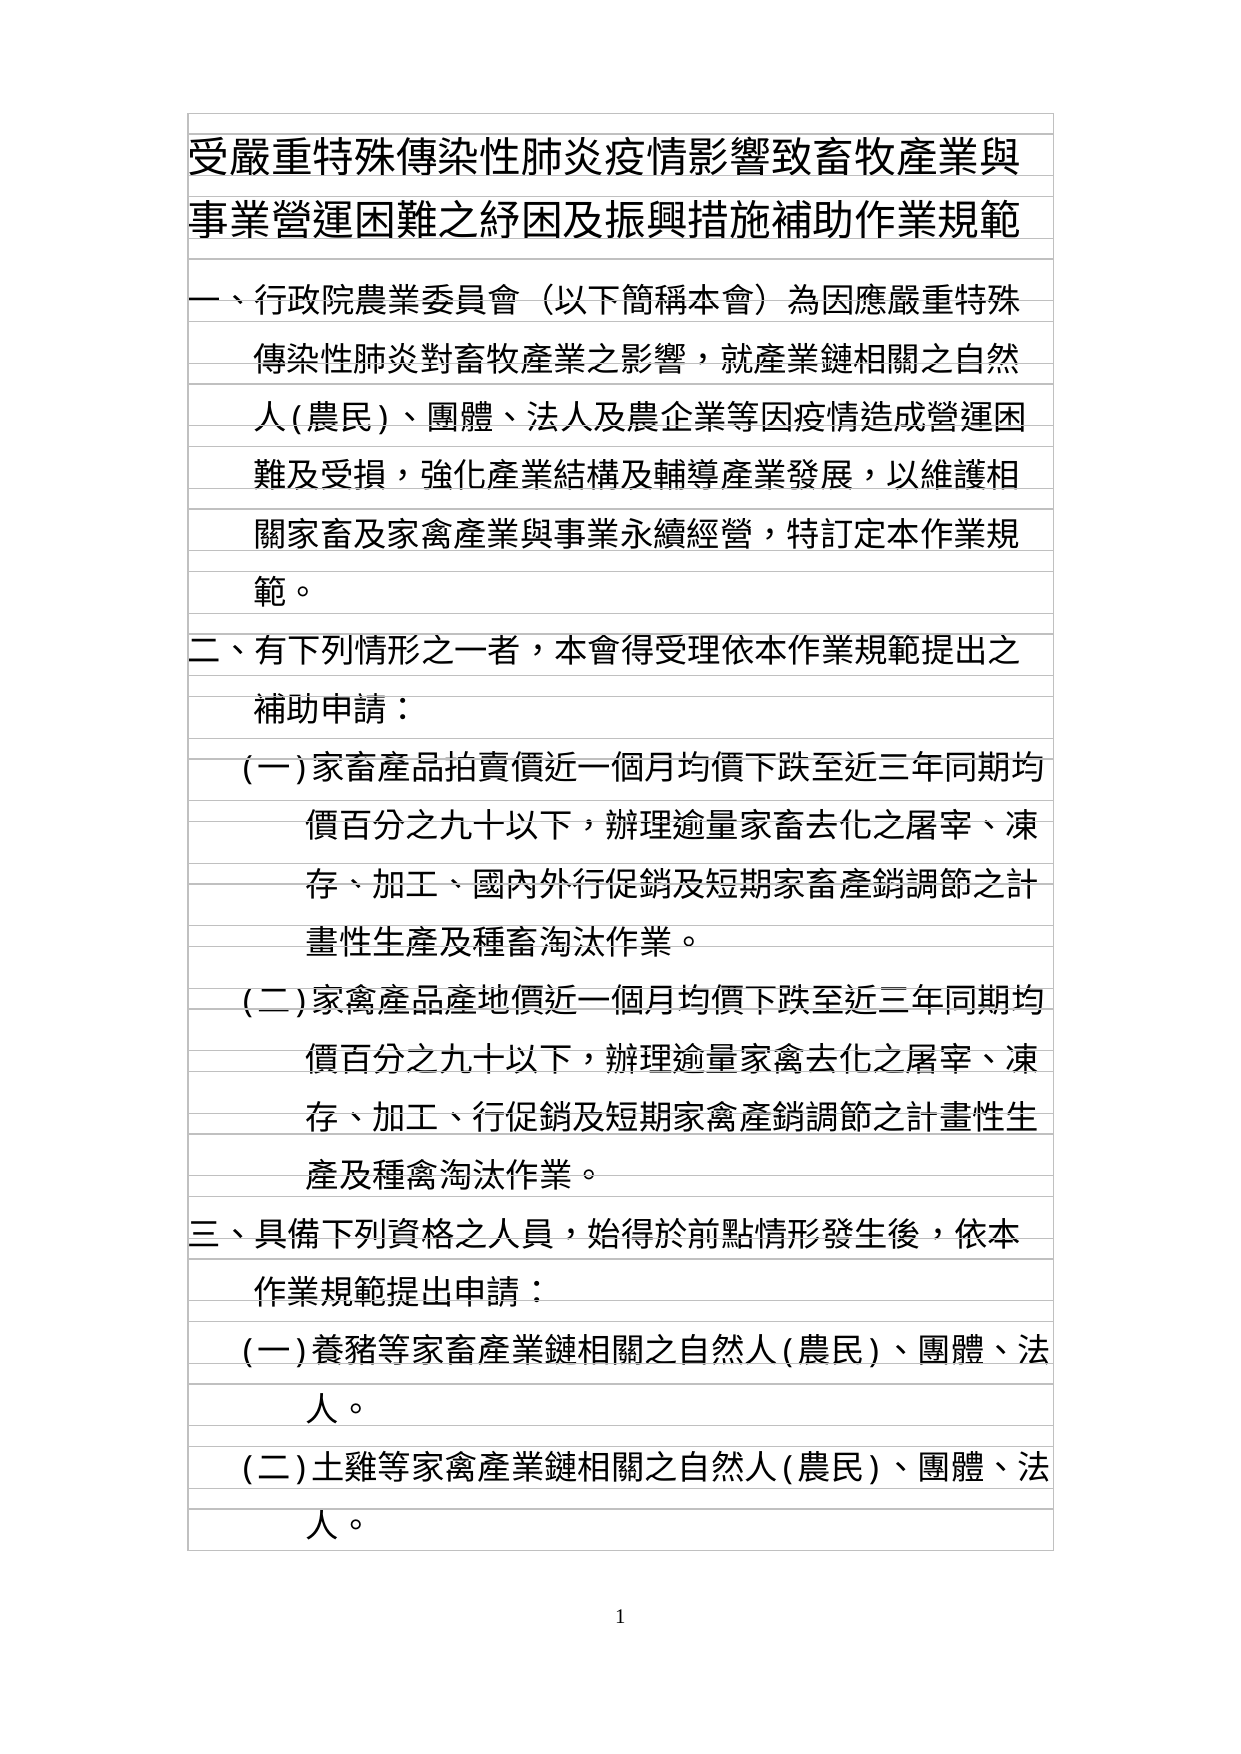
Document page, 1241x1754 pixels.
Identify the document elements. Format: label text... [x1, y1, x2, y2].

text 三、具備下列資格之人員，始得於前點情形發生後，依本作業規範提出申請： [189, 1239, 1053, 1258]
text (一)家畜產品拍賣價近一個月均價下跌至近三年同期均價百分之九十以下，辦理逾量家畜去化之屠宰、凍存、加工、國內外行促銷及短期家畜產銷調節之計畫性生產及種畜淘汰作業。 [237, 864, 1053, 883]
text (一)家畜產品拍賣價近一個月均價下跌至近三年同期均價百分之九十以下，辦理逾量家畜去化之屠宰、凍存、加工、國內外行促銷及短期家畜產銷調節之計畫性生產及種畜淘汰作業。 [237, 885, 1053, 925]
text (二)家禽產品產地價近一個月均價下跌至近三年同期均價百分之九十以下，辦理逾量家禽去化之屠宰、凍存、加工、行促銷及短期家禽產銷調節之計畫性生產及種禽淘汰作業。 [237, 966, 1053, 988]
text 一、行政院農業委員會（以下簡稱本會）為因應嚴重特殊傳染性肺炎對畜牧產業之影響，就產業鏈相關之自然人(農民)、團體、法人及農企業等因疫情造成營運困難及受損，強化產業結構及輔導產業發展，以維護相關家畜及家禽產業與事業永續經營，特訂定本作業規範。 [189, 426, 1053, 446]
text (二)家禽產品產地價近一個月均價下跌至近三年同期均價百分之九十以下，辦理逾量家禽去化之屠宰、凍存、加工、行促銷及短期家禽產銷調節之計畫性生產及種禽淘汰作業。 [237, 1114, 1053, 1133]
text [189, 676, 1053, 696]
text [237, 1364, 1053, 1383]
text 一、行政院農業委員會（以下簡稱本會）為因應嚴重特殊傳染性肺炎對畜牧產業之影響，就產業鏈相關之自然人(農民)、團體、法人及農企業等因疫情造成營運困難及受損，強化產業結構及輔導產業發展，以維護相關家畜及家禽產業與事業永續經營，特訂定本作業規範。 [189, 489, 1053, 508]
text [189, 616, 1053, 633]
text 一、行政院農業委員會（以下簡稱本會）為因應嚴重特殊傳染性肺炎對畜牧產業之影響，就產業鏈相關之自然人(農民)、團體、法人及農企業等因疫情造成營運困難及受損，強化產業結構及輔導產業發展，以維護相關家畜及家禽產業與事業永續經營，特訂定本作業規範。 [189, 322, 1053, 363]
text 一、行政院農業委員會（以下簡稱本會）為因應嚴重特殊傳染性肺炎對畜牧產業之影響，就產業鏈相關之自然人(農民)、團體、法人及農企業等因疫情造成營運困難及受損，強化產業結構及輔導產業發展，以維護相關家畜及家禽產業與事業永續經營，特訂定本作業規範。 [189, 447, 1053, 488]
text 人。 [237, 1510, 1053, 1549]
text 人。 [237, 1385, 1053, 1425]
text (二)家禽產品產地價近一個月均價下跌至近三年同期均價百分之九十以下，辦理逾量家禽去化之屠宰、凍存、加工、行促銷及短期家禽產銷調節之計畫性生產及種禽淘汰作業。 [237, 1176, 1053, 1196]
text 二、有下列情形之一者，本會得受理依本作業規範提出之 [189, 635, 1053, 675]
text (二)土雞等家禽產業鏈相關之自然人(農民)、團體、法 [237, 1447, 1053, 1488]
text (一)家畜產品拍賣價近一個月均價下跌至近三年同期均價百分之九十以下，辦理逾量家畜去化之屠宰、凍存、加工、國內外行促銷及短期家畜產銷調節之計畫性生產及種畜淘汰作業。 [237, 926, 345, 946]
text 三、具備下列資格之人員，始得於前點情形發生後，依本作業規範提出申請： [189, 1199, 1053, 1238]
text 一、行政院農業委員會（以下簡稱本會）為因應嚴重特殊傳染性肺炎對畜牧產業之影響，就產業鏈相關之自然人(農民)、團體、法人及農企業等因疫情造成營運困難及受損，強化產業結構及輔導產業發展，以維護相關家畜及家禽產業與事業永續經營，特訂定本作業規範。 [189, 551, 1053, 571]
text (一)家畜產品拍賣價近一個月均價下跌至近三年同期均價百分之九十以下，辦理逾量家畜去化之屠宰、凍存、加工、國內外行促銷及短期家畜產銷調節之計畫性生產及種畜淘汰作業。 [237, 822, 1053, 863]
text (一)家畜產品拍賣價近一個月均價下跌至近三年同期均價百分之九十以下，辦理逾量家畜去化之屠宰、凍存、加工、國內外行促銷及短期家畜產銷調節之計畫性生產及種畜淘汰作業。 [657, 926, 1053, 946]
text [237, 1316, 1053, 1321]
text 三、具備下列資格之人員，始得於前點情形發生後，依本作業規範提出申請： [189, 1301, 1053, 1316]
text [237, 1489, 1053, 1508]
text [189, 176, 1053, 196]
text (二)家禽產品產地價近一個月均價下跌至近三年同期均價百分之九十以下，辦理逾量家禽去化之屠宰、凍存、加工、行促銷及短期家禽產銷調節之計畫性生產及種禽淘汰作業。 [677, 1051, 756, 1071]
text (一)家畜產品拍賣價近一個月均價下跌至近三年同期均價百分之九十以下，辦理逾量家畜去化之屠宰、凍存、加工、國內外行促銷及短期家畜產銷調節之計畫性生產及種畜淘汰作業。 [237, 947, 1053, 966]
text 一、行政院農業委員會（以下簡稱本會）為因應嚴重特殊傳染性肺炎對畜牧產業之影響，就產業鏈相關之自然人(農民)、團體、法人及農企業等因疫情造成營運困難及受損，強化產業結構及輔導產業發展，以維護相關家畜及家禽產業與事業永續經營，特訂定本作業規範。 [189, 301, 1053, 321]
text (一)養豬等家畜產業鏈相關之自然人(農民)、團體、法 [237, 1322, 1053, 1363]
text (一)家畜產品拍賣價近一個月均價下跌至近三年同期均價百分之九十以下，辦理逾量家畜去化之屠宰、凍存、加工、國內外行促銷及短期家畜產銷調節之計畫性生產及種畜淘汰作業。 [237, 733, 1053, 738]
text (二)家禽產品產地價近一個月均價下跌至近三年同期均價百分之九十以下，辦理逾量家禽去化之屠宰、凍存、加工、行促銷及短期家禽產銷調節之計畫性生產及種禽淘汰作業。 [237, 1072, 1053, 1113]
text 一、行政院農業委員會（以下簡稱本會）為因應嚴重特殊傳染性肺炎對畜牧產業之影響，就產業鏈相關之自然人(農民)、團體、法人及農企業等因疫情造成營運困難及受損，強化產業結構及輔導產業發展，以維護相關家畜及家禽產業與事業永續經營，特訂定本作業規範。 [189, 385, 1053, 425]
text [189, 114, 1053, 133]
text [237, 1426, 1053, 1433]
text 一、行政院農業委員會（以下簡稱本會）為因應嚴重特殊傳染性肺炎對畜牧產業之影響，就產業鏈相關之自然人(農民)、團體、法人及農企業等因疫情造成營運困難及受損，強化產業結構及輔導產業發展，以維護相關家畜及家禽產業與事業永續經營，特訂定本作業規範。 [189, 266, 1053, 300]
text 補助申請： [189, 697, 1053, 733]
text (二)家禽產品產地價近一個月均價下跌至近三年同期均價百分之九十以下，辦理逾量家禽去化之屠宰、凍存、加工、行促銷及短期家禽產銷調節之計畫性生產及種禽淘汰作業。 [237, 1135, 1053, 1175]
text 一、行政院農業委員會（以下簡稱本會）為因應嚴重特殊傳染性肺炎對畜牧產業之影響，就產業鏈相關之自然人(農民)、團體、法人及農企業等因疫情造成營運困難及受損，強化產業結構及輔導產業發展，以維護相關家畜及家禽產業與事業永續經營，特訂定本作業規範。 [189, 364, 1053, 383]
text 三、具備下列資格之人員，始得於前點情形發生後，依本作業規範提出申請： [189, 1260, 1053, 1300]
text 受嚴重特殊傳染性肺炎疫情影響致畜牧產業與 [189, 135, 1053, 175]
text (一)家畜產品拍賣價近一個月均價下跌至近三年同期均價百分之九十以下，辦理逾量家畜去化之屠宰、凍存、加工、國內外行促銷及短期家畜產銷調節之計畫性生產及種畜淘汰作業。 [237, 760, 1053, 800]
text (二)家禽產品產地價近一個月均價下跌至近三年同期均價百分之九十以下，辦理逾量家禽去化之屠宰、凍存、加工、行促銷及短期家禽產銷調節之計畫性生產及種禽淘汰作業。 [237, 1010, 1053, 1050]
text [237, 1433, 1053, 1446]
text (一)家畜產品拍賣價近一個月均價下跌至近三年同期均價百分之九十以下，辦理逾量家畜去化之屠宰、凍存、加工、國內外行促銷及短期家畜產銷調節之計畫性生產及種畜淘汰作業。 [237, 801, 1053, 821]
text 一、行政院農業委員會（以下簡稱本會）為因應嚴重特殊傳染性肺炎對畜牧產業之影響，就產業鏈相關之自然人(農民)、團體、法人及農企業等因疫情造成營運困難及受損，強化產業結構及輔導產業發展，以維護相關家畜及家禽產業與事業永續經營，特訂定本作業規範。 [189, 510, 1053, 550]
text 一、行政院農業委員會（以下簡稱本會）為因應嚴重特殊傳染性肺炎對畜牧產業之影響，就產業鏈相關之自然人(農民)、團體、法人及農企業等因疫情造成營運困難及受損，強化產業結構及輔導產業發展，以維護相關家畜及家禽產業與事業永續經營，特訂定本作業規範。 [189, 572, 1053, 613]
text 事業營運困難之紓困及振興措施補助作業規範 [189, 197, 1053, 238]
text (一)家畜產品拍賣價近一個月均價下跌至近三年同期均價百分之九十以下，辦理逾量家畜去化之屠宰、凍存、加工、國內外行促銷及短期家畜產銷調節之計畫性生產及種畜淘汰作業。 [237, 739, 1053, 758]
